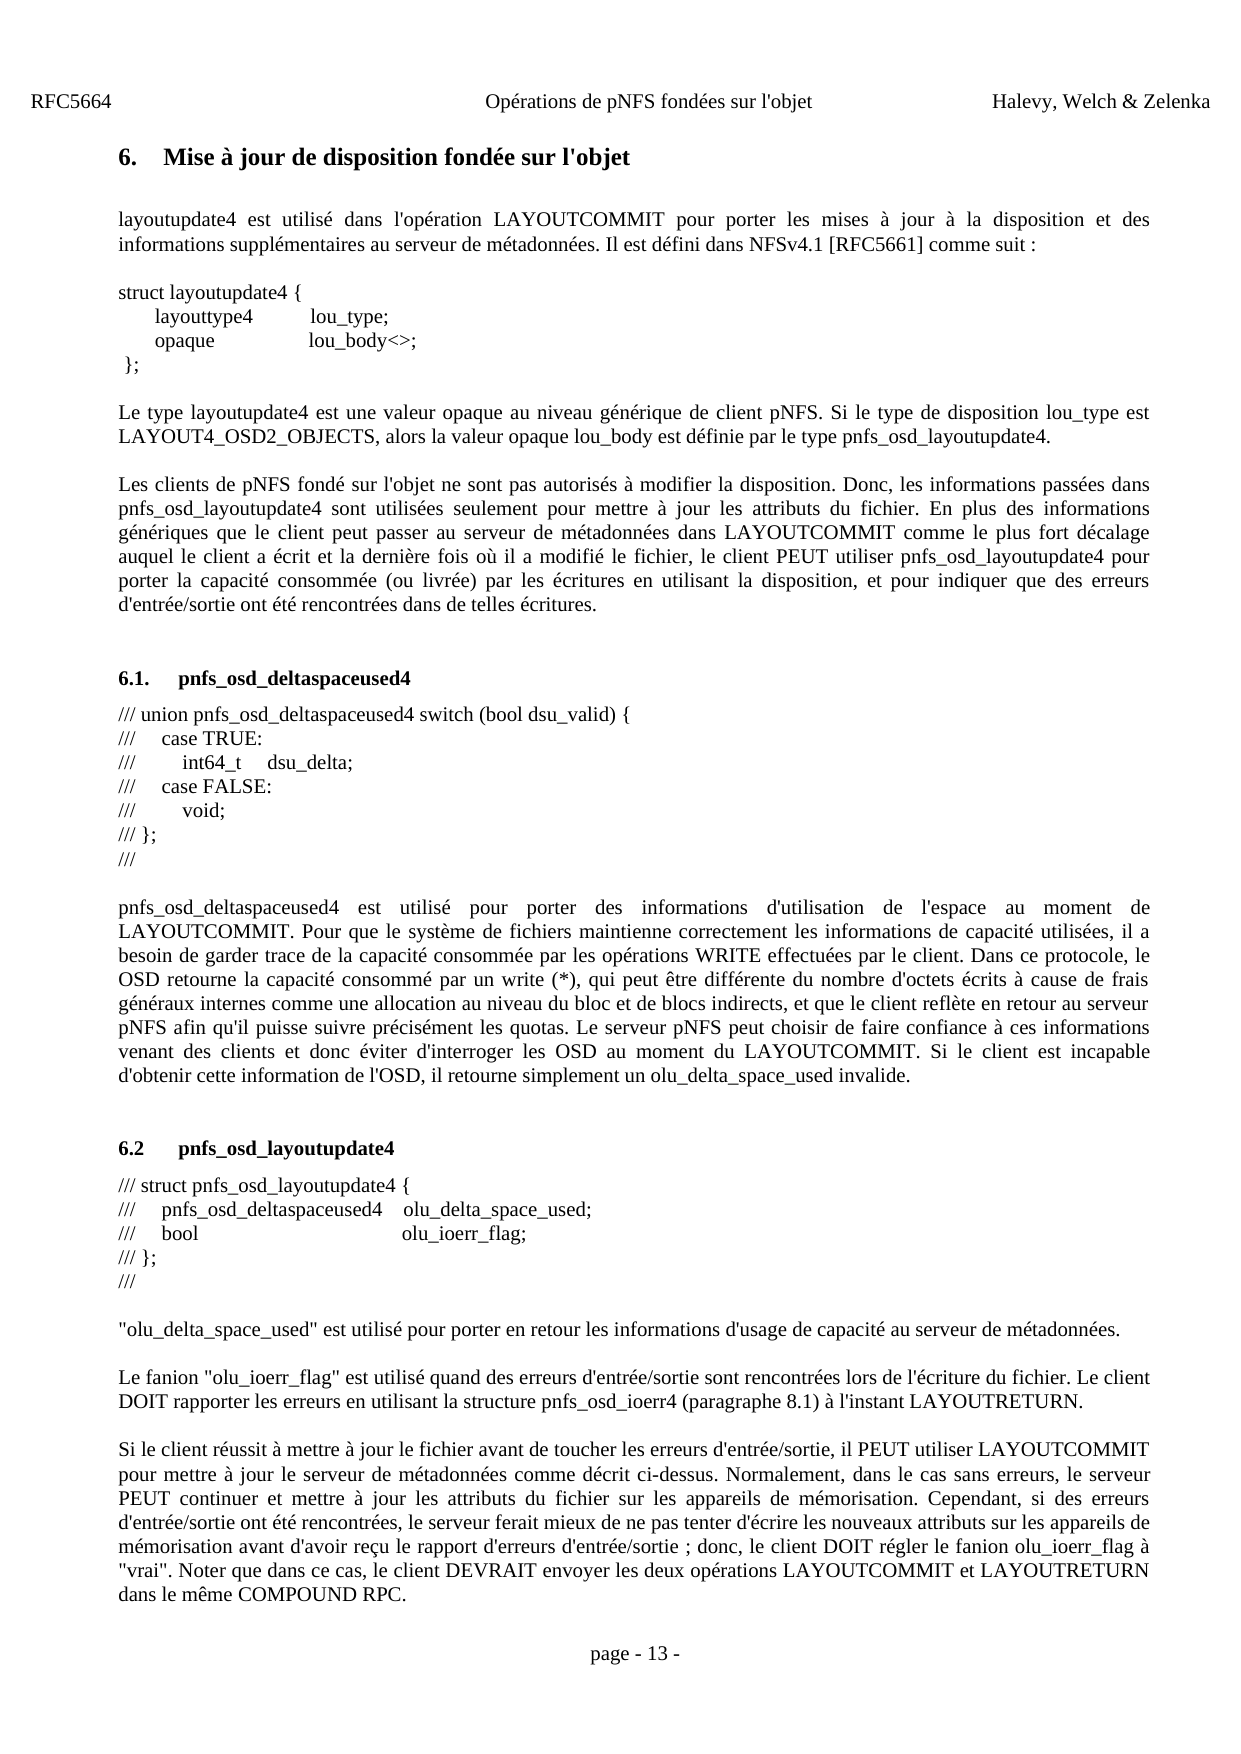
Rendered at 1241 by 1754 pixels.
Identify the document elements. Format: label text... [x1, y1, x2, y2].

text struct layoutupdate4 { [118, 279, 1152, 304]
text Le type layoutupdate4 est une valeur opaque au niveau générique de client pNFS. Si le type de disposition lou_type est LAYOUT4_OSD2_OBJECTS, alors la valeur opaque lou_body est définie par le type pnfs_osd_layoutupdate4. [118, 400, 1152, 448]
text /// [118, 846, 1152, 871]
text layouttype4 lou_type; [118, 304, 1152, 328]
text /// struct pnfs_osd_layoutupdate4 { [118, 1173, 1152, 1197]
text Le fanion "olu_ioerr_flag" est utilisé quand des erreurs d'entrée/sortie sont rencontrées lors de l'écriture du fichier. Le client DOIT rapporter les erreurs en utilisant la structure pnfs_osd_ioerr4 (paragraphe 8.1) à l'instant LAYOUTRETURN. [118, 1365, 1152, 1413]
text opaque lou_body<>; [118, 328, 1152, 352]
text /// void; [118, 798, 1152, 822]
text /// bool olu_ioerr_flag; [118, 1221, 1152, 1245]
text layoutupdate4 est utilisé dans l'opération LAYOUTCOMMIT pour porter les mises à jour à la disposition et des informations supplémentaires au serveur de métadonnées. Il est défini dans NFSv4.1 [RFC5661] comme suit : [118, 207, 1152, 256]
text }; [118, 352, 1152, 376]
subtitle 6.2 pnfs_osd_layoutupdate4 [118, 1136, 1152, 1160]
text Si le client réussit à mettre à jour le fichier avant de toucher les erreurs d'entrée/sortie, il PEUT utiliser LAYOUTCOMMIT pour mettre à jour le serveur de métadonnées comme décrit ci-dessus. Normalement, dans le cas sans erreurs, le serveur PEUT continuer et mettre à jour les attributs du fichier sur les appareils de mémorisation. Cependant, si des erreurs d'entrée/sortie ont été rencontrées, le serveur ferait mieux de ne pas tenter d'écrire les nouveaux attributs sur les appareils de mémorisation avant d'avoir reçu le rapport d'erreurs d'entrée/sortie ; donc, le client DOIT régler le fanion olu_ioerr_flag à "vrai". Noter que dans ce cas, le client DEVRAIT envoyer les deux opérations LAYOUTCOMMIT et LAYOUTRETURN dans le même COMPOUND RPC. [118, 1437, 1152, 1606]
text /// }; [118, 822, 1152, 846]
text /// union pnfs_osd_deltaspaceused4 switch (bool dsu_valid) { [118, 702, 1152, 726]
text Les clients de pNFS fondé sur l'objet ne sont pas autorisés à modifier la disposition. Donc, les informations passées dans pnfs_osd_layoutupdate4 sont utilisées seulement pour mettre à jour les attributs du fichier. En plus des informations génériques que le client peut passer au serveur de métadonnées dans LAYOUTCOMMIT comme le plus fort décalage auquel le client a écrit et la dernière fois où il a modifié le fichier, le client PEUT utiliser pnfs_osd_layoutupdate4 pour porter la capacité consommée (ou livrée) par les écritures en utilisant la disposition, et pour indiquer que des erreurs d'entrée/sortie ont été rencontrées dans de telles écritures. [118, 472, 1152, 616]
subtitle 6. Mise à jour de disposition fondée sur l'objet [118, 142, 1152, 171]
subtitle 6.1. pnfs_osd_deltaspaceused4 [118, 666, 1152, 689]
text pnfs_osd_deltaspaceused4 est utilisé pour porter des informations d'utilisation de l'espace au moment de LAYOUTCOMMIT. Pour que le système de fichiers maintienne correctement les informations de capacité utilisées, il a besoin de garder trace de la capacité consommée par les opérations WRITE effectuées par le client. Dans ce protocole, le OSD retourne la capacité consommé par un write (*), qui peut être différente du nombre d'octets écrits à cause de frais généraux internes comme une allocation au niveau du bloc et de blocs indirects, et que le client reflète en retour au serveur pNFS afin qu'il puisse suivre précisément les quotas. Le serveur pNFS peut choisir de faire confiance à ces informations venant des clients et donc éviter d'interroger les OSD au moment du LAYOUTCOMMIT. Si le client est incapable d'obtenir cette information de l'OSD, il retourne simplement un olu_delta_space_used invalide. [118, 894, 1152, 1087]
text /// [118, 1269, 1152, 1293]
text /// case TRUE: [118, 726, 1152, 750]
text /// int64_t dsu_delta; [118, 750, 1152, 774]
text /// }; [118, 1245, 1152, 1269]
text /// case FALSE: [118, 774, 1152, 798]
text /// pnfs_osd_deltaspaceused4 olu_delta_space_used; [118, 1197, 1152, 1221]
text "olu_delta_space_used" est utilisé pour porter en retour les informations d'usage de capacité au serveur de métadonnées. [118, 1317, 1152, 1341]
